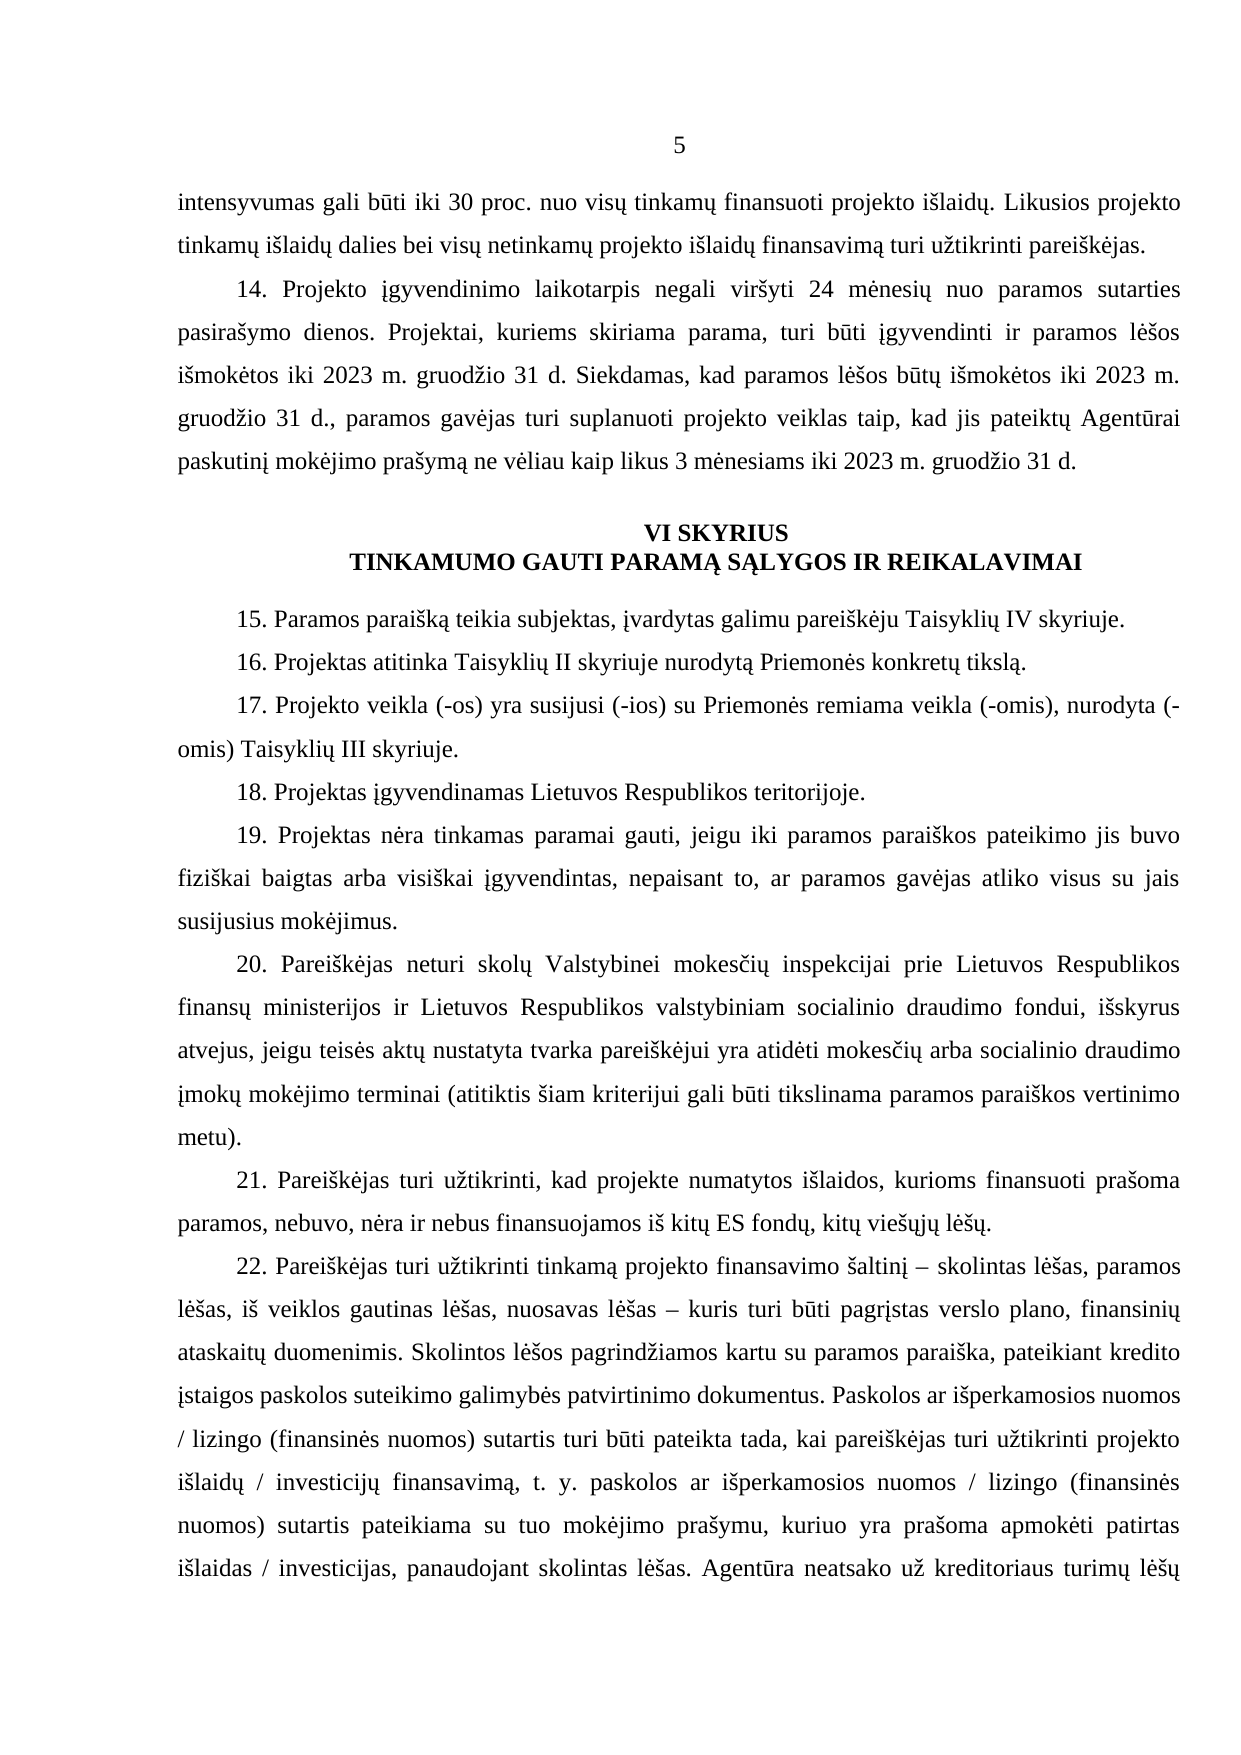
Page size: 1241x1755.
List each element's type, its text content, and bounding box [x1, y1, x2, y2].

text 22. Pareiškėjas turi užtikrinti tinkamą projekto finansavimo šaltinį – skolintas lėšas, paramos lėšas, iš veiklos gautinas lėšas, nuosavas lėšas – kuris turi būti pagrįstas verslo plano, finansinių ataskaitų duomenimis. Skolintos lėšos pagrindžiamos kartu su paramos paraiška, pateikiant kredito įstaigos paskolos suteikimo galimybės patvirtinimo dokumentus. Paskolos ar išperkamosios nuomos / lizingo (finansinės nuomos) sutartis turi būti pateikta tada, kai pareiškėjas turi užtikrinti projekto išlaidų / investicijų finansavimą, t. y. paskolos ar išperkamosios nuomos / lizingo (finansinės nuomos) sutartis pateikiama su tuo mokėjimo prašymu, kuriuo yra prašoma apmokėti patirtas išlaidas / investicijas, panaudojant skolintas lėšas. Agentūra neatsako už kreditoriaus turimų lėšų [177, 1251, 1181, 1582]
text 18. Projektas įgyvendinamas Lietuvos Respublikos teritorijoje. [177, 777, 1181, 806]
text 15. Paramos paraišką teikia subjektas, įvardytas galimu pareiškėju Taisyklių IV skyriuje. [177, 604, 1181, 633]
text 17. Projekto veikla (-os) yra susijusi (-ios) su Priemonės remiama veikla (-omis), nurodyta (-omis) Taisyklių III skyriuje. [177, 691, 1181, 762]
text TINKAMUMO GAUTI PARAMĄ SĄLYGOS IR REIKALAVIMAI [177, 547, 1181, 576]
text 20. Pareiškėjas neturi skolų Valstybinei mokesčių inspekcijai prie Lietuvos Respublikos finansų ministerijos ir Lietuvos Respublikos valstybiniam socialinio draudimo fondui, išskyrus atvejus, jeigu teisės aktų nustatyta tvarka pareiškėjui yra atidėti mokesčių arba socialinio draudimo įmokų mokėjimo terminai (atitiktis šiam kriterijui gali būti tikslinama paramos paraiškos vertinimo metu). [177, 949, 1181, 1151]
text 21. Pareiškėjas turi užtikrinti, kad projekte numatytos išlaidos, kurioms finansuoti prašoma paramos, nebuvo, nėra ir nebus finansuojamos iš kitų ES fondų, kitų viešųjų lėšų. [177, 1165, 1181, 1237]
text intensyvumas gali būti iki 30 proc. nuo visų tinkamų finansuoti projekto išlaidų. Likusios projekto tinkamų išlaidų dalies bei visų netinkamų projekto išlaidų finansavimą turi užtikrinti pareiškėjas. [177, 187, 1181, 259]
text 16. Projektas atitinka Taisyklių II skyriuje nurodytą Priemonės konkretų tikslą. [177, 647, 1181, 676]
text 14. Projekto įgyvendinimo laikotarpis negali viršyti 24 mėnesių nuo paramos sutarties pasirašymo dienos. Projektai, kuriems skiriama parama, turi būti įgyvendinti ir paramos lėšos išmokėtos iki 2023 m. gruodžio 31 d. Siekdamas, kad paramos lėšos būtų išmokėtos iki 2023 m. gruodžio 31 d., paramos gavėjas turi suplanuoti projekto veiklas taip, kad jis pateiktų Agentūrai paskutinį mokėjimo prašymą ne vėliau kaip likus 3 mėnesiams iki 2023 m. gruodžio 31 d. [177, 274, 1181, 475]
text VI SKYRIUS [177, 518, 1181, 547]
text 19. Projektas nėra tinkamas paramai gauti, jeigu iki paramos paraiškos pateikimo jis buvo fiziškai baigtas arba visiškai įgyvendintas, nepaisant to, ar paramos gavėjas atliko visus su jais susijusius mokėjimus. [177, 820, 1181, 935]
